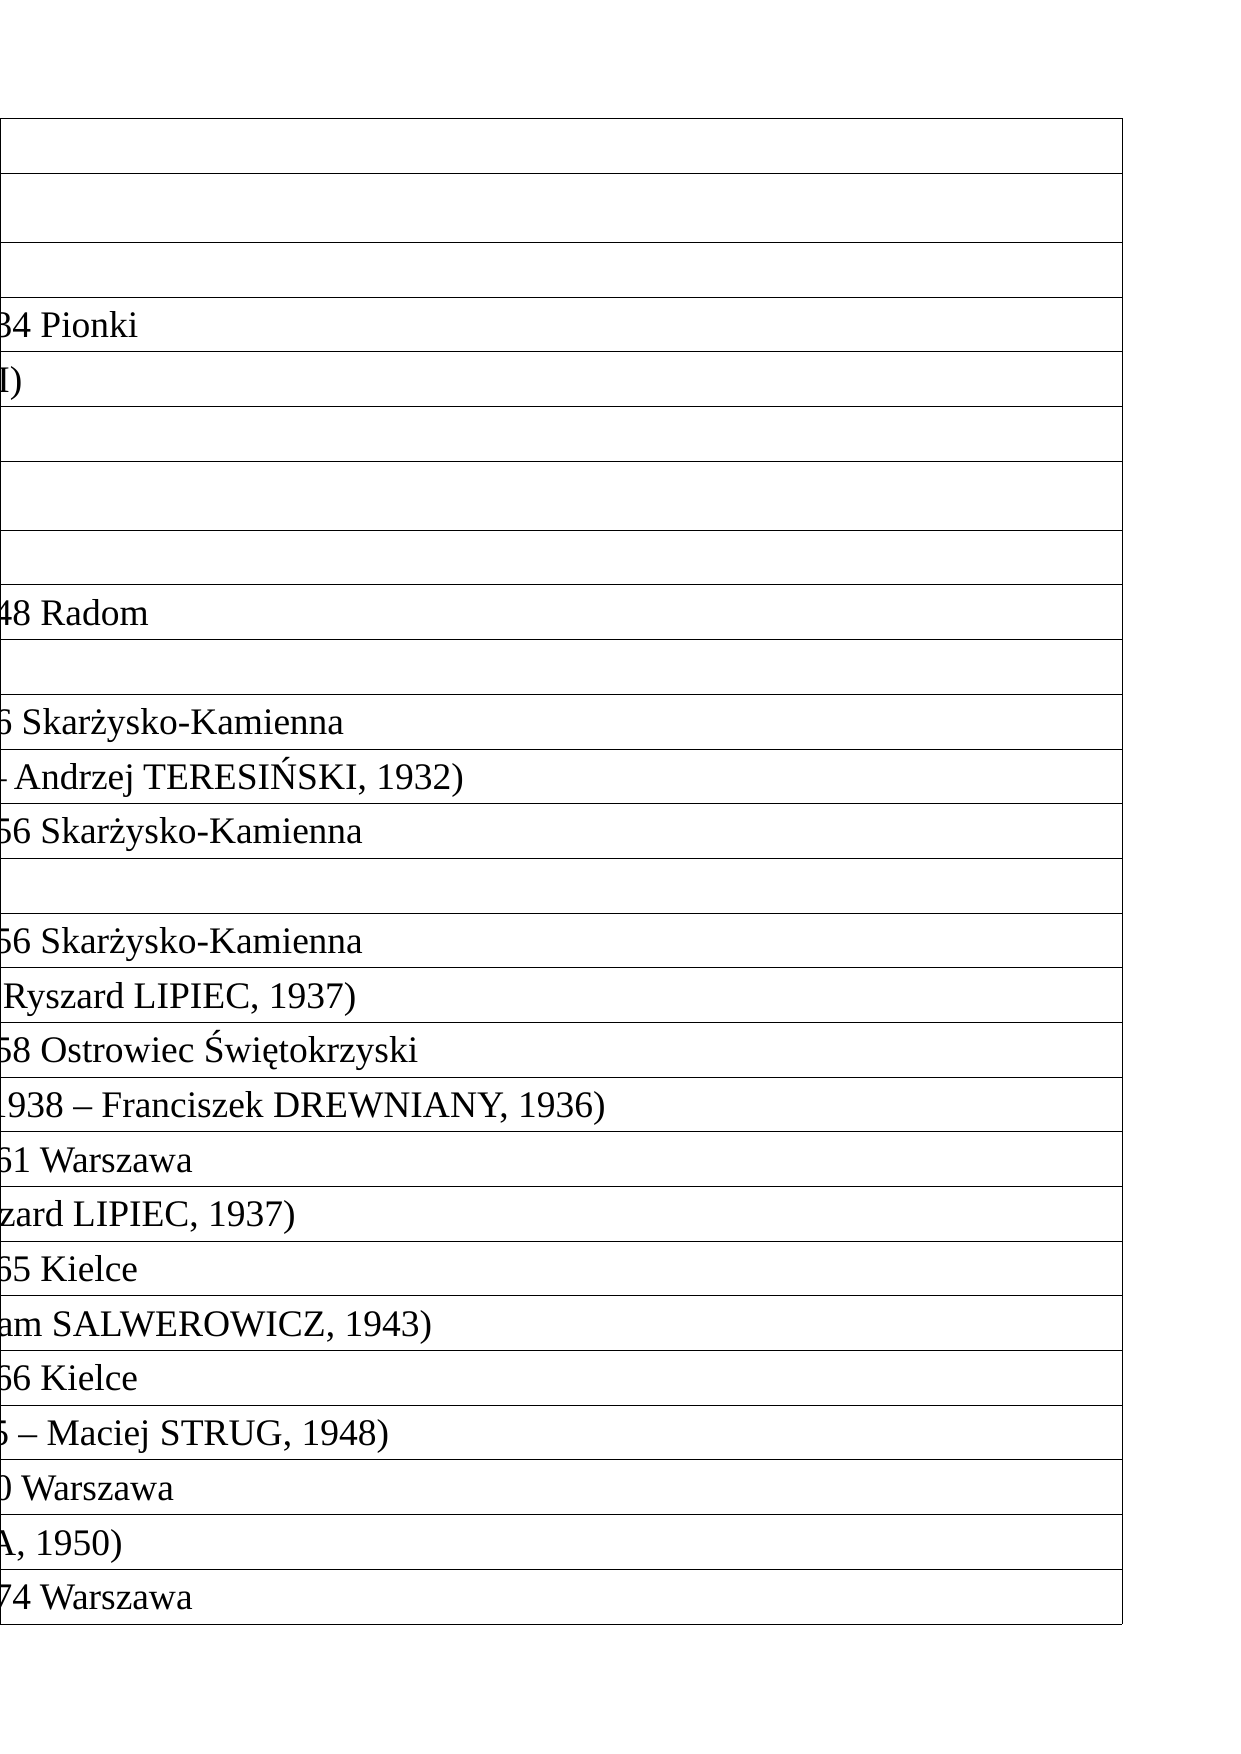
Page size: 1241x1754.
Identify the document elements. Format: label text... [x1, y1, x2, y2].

table_cell 1937 [1, 243, 1122, 297]
table_cell (Roman POLAKOWSKI, 1934 – Ryszard LIPIEC, 1937 – Piotr WOJCIECHOWSKI, 1938 – Andrzej TERESIŃSKI, 1932) [1, 750, 1122, 803]
table_cell Rozwój rekordu okręgu/województwa [1, 462, 1122, 530]
table_cell (Jan NERĆ, 1951 – Marek WIELGUS, 1952 – Jerzy FIGLEWICZ, 1947 – Andrzej KOPYRA, 1950) [1, 1515, 1122, 1569]
table_cell (Maciej PIWOWOŃSKI, 1928 - ? - ? - ?) [1, 640, 1122, 694]
table_cell Pomiar ręczny/kluby [1, 531, 1122, 584]
table_cell 29.07.1956 Skarżysko-Kamienna [1, 804, 1122, 858]
table_cell 26.08.1934 Pionki [1, 298, 1122, 351]
table_cell 12.09.1965 Kielce [1, 1242, 1122, 1295]
table_cell (Kazimierz KOSSOWSKI, 1945 – Jan STAWIARZ, 1947 – Mirosław ZAWADA, 1946 – Adam SALWEROWICZ, 1943) [1, 1296, 1122, 1350]
table_cell 9.08.1970 Warszawa [1, 1460, 1122, 1514]
table_cell Najlepsze znane wyniki do 1939 roku [1, 174, 1122, 242]
table_cell (Adam SALWEROWICZ, 1943 – Stefan ROSIŃSKI, 1941 – Kazimierz KOSSOWSKI, 1945 – Maciej STRUG, 1948) [1, 1406, 1122, 1459]
table_cell (Włodzimierz OLSIŃSKI, 1933 – Zbigniew CHARCZENKO, 1939 – Henryk PRONOBIS, 1938 – Franciszek DREWNIANY, 1936) [1, 1078, 1122, 1131]
table_cell 25.05.1958 Ostrowiec Świętokrzyski [1, 1023, 1122, 1077]
table_cell [1, 407, 1122, 461]
table_cell (Władysław SKOCZEK – Adam HEBDA – Edward SALAMOŃSKI, 1915 - ROSOŁOWSKI) [1, 352, 1122, 406]
table_cell 24.08.1974 Warszawa [1, 1570, 1122, 1623]
table_cell 10.09.1966 Kielce [1, 1351, 1122, 1405]
table_cell (POLAKOWSKI – Ryszard LIPIEC, 1937 – TERESIŃSKI – Kazimierz FRONK, 1937) [1, 859, 1122, 912]
table_cell (Henryk PRONOBIS, 1938 – Kazimierz FRONK, 1937 – Piotr WOJCIECHOWSKI, 1938 – Ryszard LIPIEC, 1937) [1, 968, 1122, 1022]
table_cell 12.09.1948 Radom [1, 585, 1122, 639]
table_cell 16.09.1956 Skarżysko-Kamienna [1, 914, 1122, 967]
table_cell 8.07.1956 Skarżysko-Kamienna [1, 695, 1122, 748]
table_cell (Kazimierz FRONK, 1937 – Jerzy MIERNIK, 1941 - Franciszek DREWNIANY, 1936 – Ryszard LIPIEC, 1937) [1, 1187, 1122, 1241]
table_cell [1, 119, 1122, 173]
table_cell 10.06.1961 Warszawa [1, 1132, 1122, 1186]
